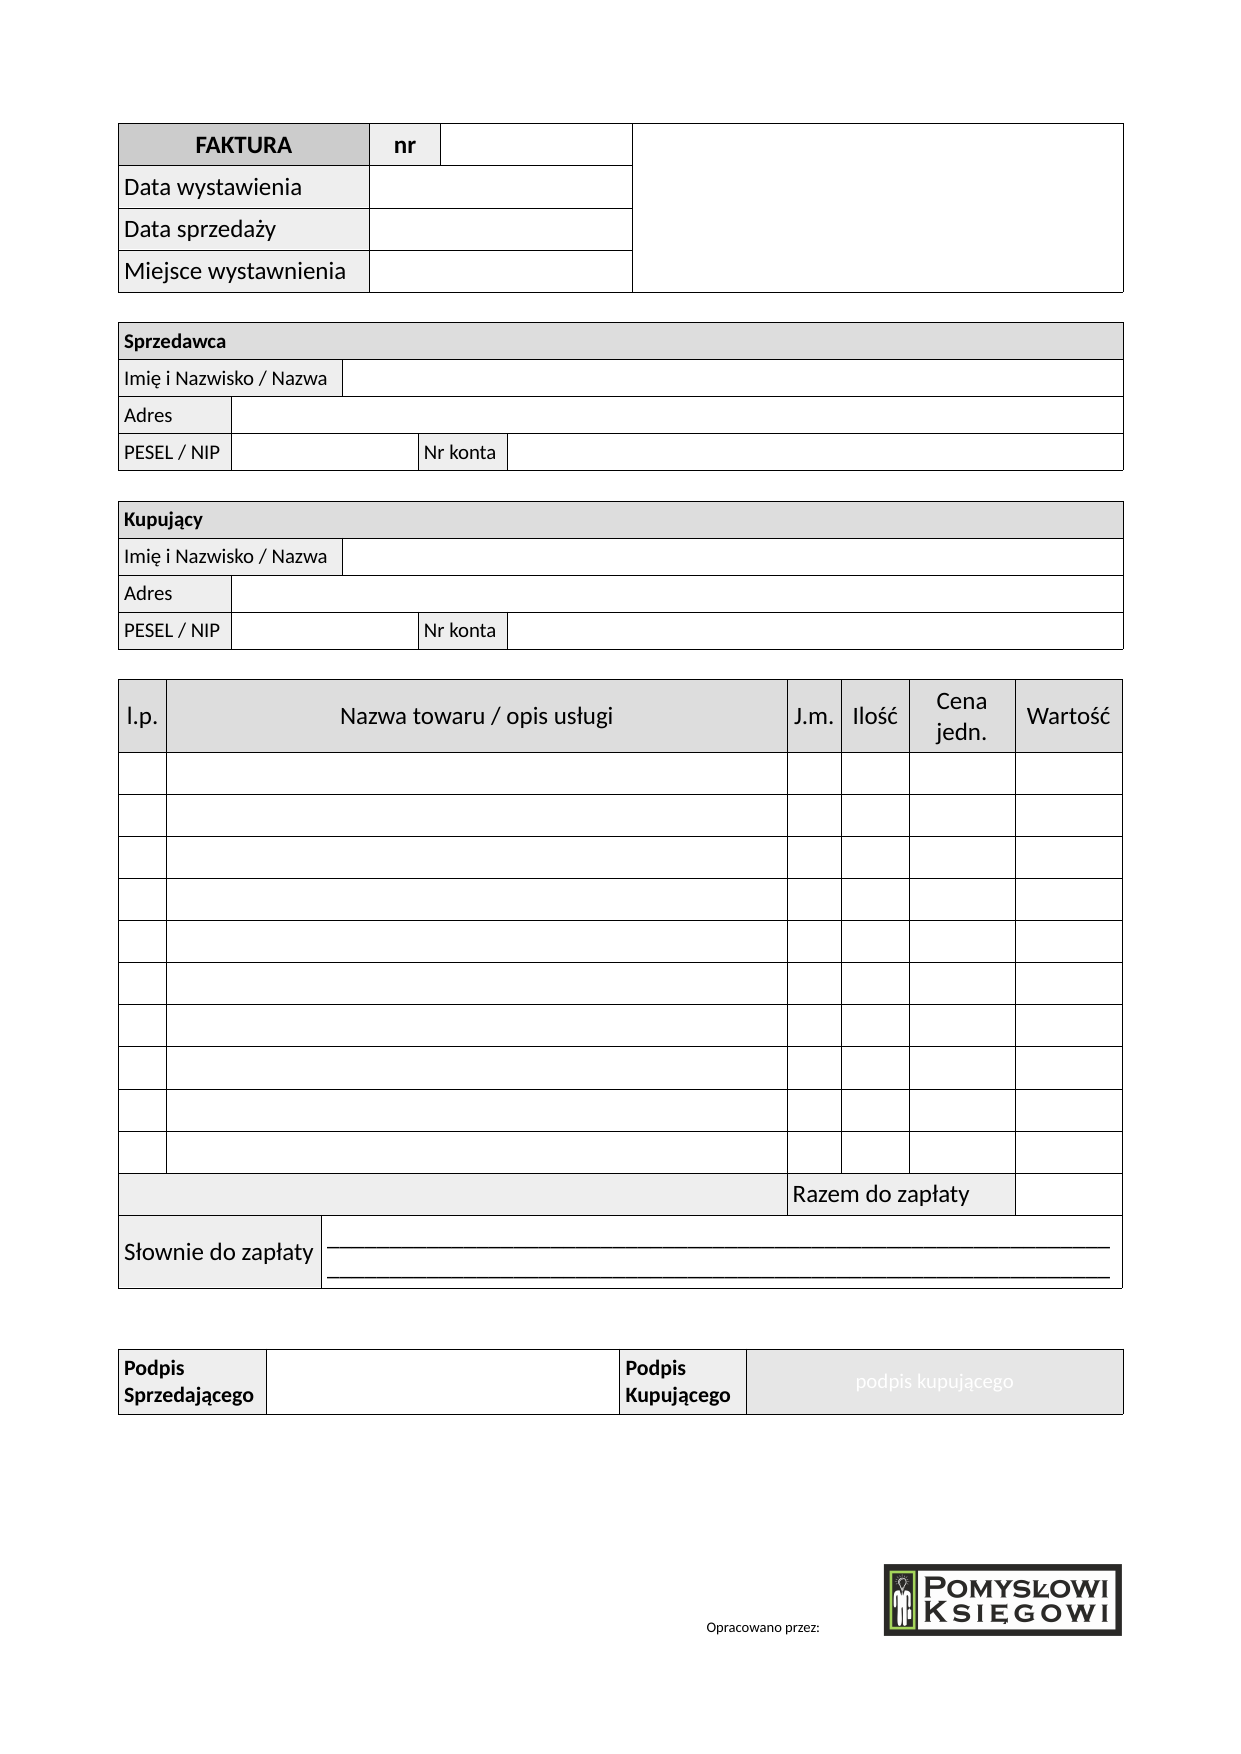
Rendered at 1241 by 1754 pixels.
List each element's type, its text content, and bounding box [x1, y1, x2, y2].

table_cell [1016, 921, 1122, 962]
table_cell [232, 397, 1123, 433]
table_header [267, 1350, 619, 1414]
table_cell [842, 1132, 909, 1173]
table_cell [788, 795, 841, 836]
table_cell [842, 963, 909, 1004]
table_cell [788, 879, 841, 920]
table_cell [1016, 963, 1122, 1004]
table_header [441, 124, 632, 165]
table_header l.p. [119, 680, 166, 752]
table_cell [119, 921, 166, 962]
table_cell PESEL / NIP [119, 613, 231, 649]
table_cell [167, 963, 787, 1004]
table_cell Miejsce wystawnienia [119, 251, 369, 292]
table_cell [842, 837, 909, 878]
table_cell [910, 879, 1015, 920]
table_cell [119, 795, 166, 836]
table_cell Nr konta [419, 613, 507, 649]
table_cell [119, 879, 166, 920]
table_header Sprzedawca [119, 323, 1123, 359]
table_cell [788, 753, 841, 794]
table_cell [910, 963, 1015, 1004]
table_cell [232, 613, 418, 649]
table_cell [910, 1047, 1015, 1088]
table_cell [842, 795, 909, 836]
table_cell [1016, 795, 1122, 836]
table_cell [167, 1047, 787, 1088]
table_cell [910, 1132, 1015, 1173]
table_cell [788, 1047, 841, 1088]
table_cell Słownie do zapłaty [119, 1216, 321, 1287]
table_cell [1016, 1090, 1122, 1131]
table_header J.m. [788, 680, 841, 752]
table_cell [842, 879, 909, 920]
table_header Kupujący [119, 502, 1123, 538]
table_cell [1016, 1132, 1122, 1173]
table_cell [788, 921, 841, 962]
table_cell [788, 837, 841, 878]
table_cell [910, 753, 1015, 794]
picture [883, 1564, 1122, 1636]
table_header FAKTURA [119, 124, 369, 165]
table_cell [910, 837, 1015, 878]
table_cell [167, 921, 787, 962]
table_cell [119, 1047, 166, 1088]
table_header [633, 124, 1123, 292]
table_cell [119, 753, 166, 794]
table_header Cena jedn. [910, 680, 1015, 752]
table_header nr [370, 124, 440, 165]
table_cell [343, 539, 1123, 575]
table_cell Adres [119, 576, 231, 612]
table_cell [788, 1005, 841, 1046]
table_header Podpis Sprzedającego [119, 1350, 266, 1414]
table_cell [167, 837, 787, 878]
table_cell Adres [119, 397, 231, 433]
table_cell [1016, 837, 1122, 878]
table_cell Razem do zapłaty [788, 1174, 1015, 1215]
table_cell Imię i Nazwisko / Nazwa [119, 539, 342, 575]
table_cell [119, 1090, 166, 1131]
table_cell [1016, 1174, 1122, 1215]
table_cell [343, 360, 1123, 396]
table_cell [910, 1090, 1015, 1131]
table_cell [167, 795, 787, 836]
table_cell [508, 613, 1123, 649]
table_cell [167, 1090, 787, 1131]
table_cell [167, 1132, 787, 1173]
table_cell [167, 753, 787, 794]
table_header Ilość [842, 680, 909, 752]
table_cell [842, 1005, 909, 1046]
table_cell [167, 879, 787, 920]
table_header Wartość [1016, 680, 1122, 752]
table_cell [232, 434, 418, 470]
table_cell [119, 1174, 787, 1215]
table_cell Imię i Nazwisko / Nazwa [119, 360, 342, 396]
table_cell Data wystawienia [119, 166, 369, 207]
table_cell [842, 1090, 909, 1131]
table_cell PESEL / NIP [119, 434, 231, 470]
table_cell Nr konta [419, 434, 507, 470]
table_cell [1016, 753, 1122, 794]
table_cell [788, 1090, 841, 1131]
table_cell [910, 1005, 1015, 1046]
table_cell [1016, 1005, 1122, 1046]
table_cell [167, 1005, 787, 1046]
table_header Podpis Kupującego [620, 1350, 746, 1414]
table_cell [119, 837, 166, 878]
table_cell [788, 963, 841, 1004]
table_cell [842, 753, 909, 794]
table_cell [232, 576, 1123, 612]
table_cell [842, 1047, 909, 1088]
table_cell [508, 434, 1123, 470]
table_cell [370, 251, 632, 292]
table_cell [119, 963, 166, 1004]
table_cell [119, 1132, 166, 1173]
table_cell _______________________________________________________________ _______________________________________________________________ [322, 1216, 1122, 1287]
table_header podpis kupującego [747, 1350, 1123, 1414]
table_cell [1016, 1047, 1122, 1088]
table_cell [788, 1132, 841, 1173]
table_cell [119, 1005, 166, 1046]
table_cell [842, 921, 909, 962]
table_cell [910, 921, 1015, 962]
table_cell [1016, 879, 1122, 920]
table_cell [910, 795, 1015, 836]
table_cell Data sprzedaży [119, 209, 369, 249]
table_cell [370, 209, 632, 249]
table_header Nazwa towaru / opis usługi [167, 680, 787, 752]
table_cell [370, 166, 632, 207]
